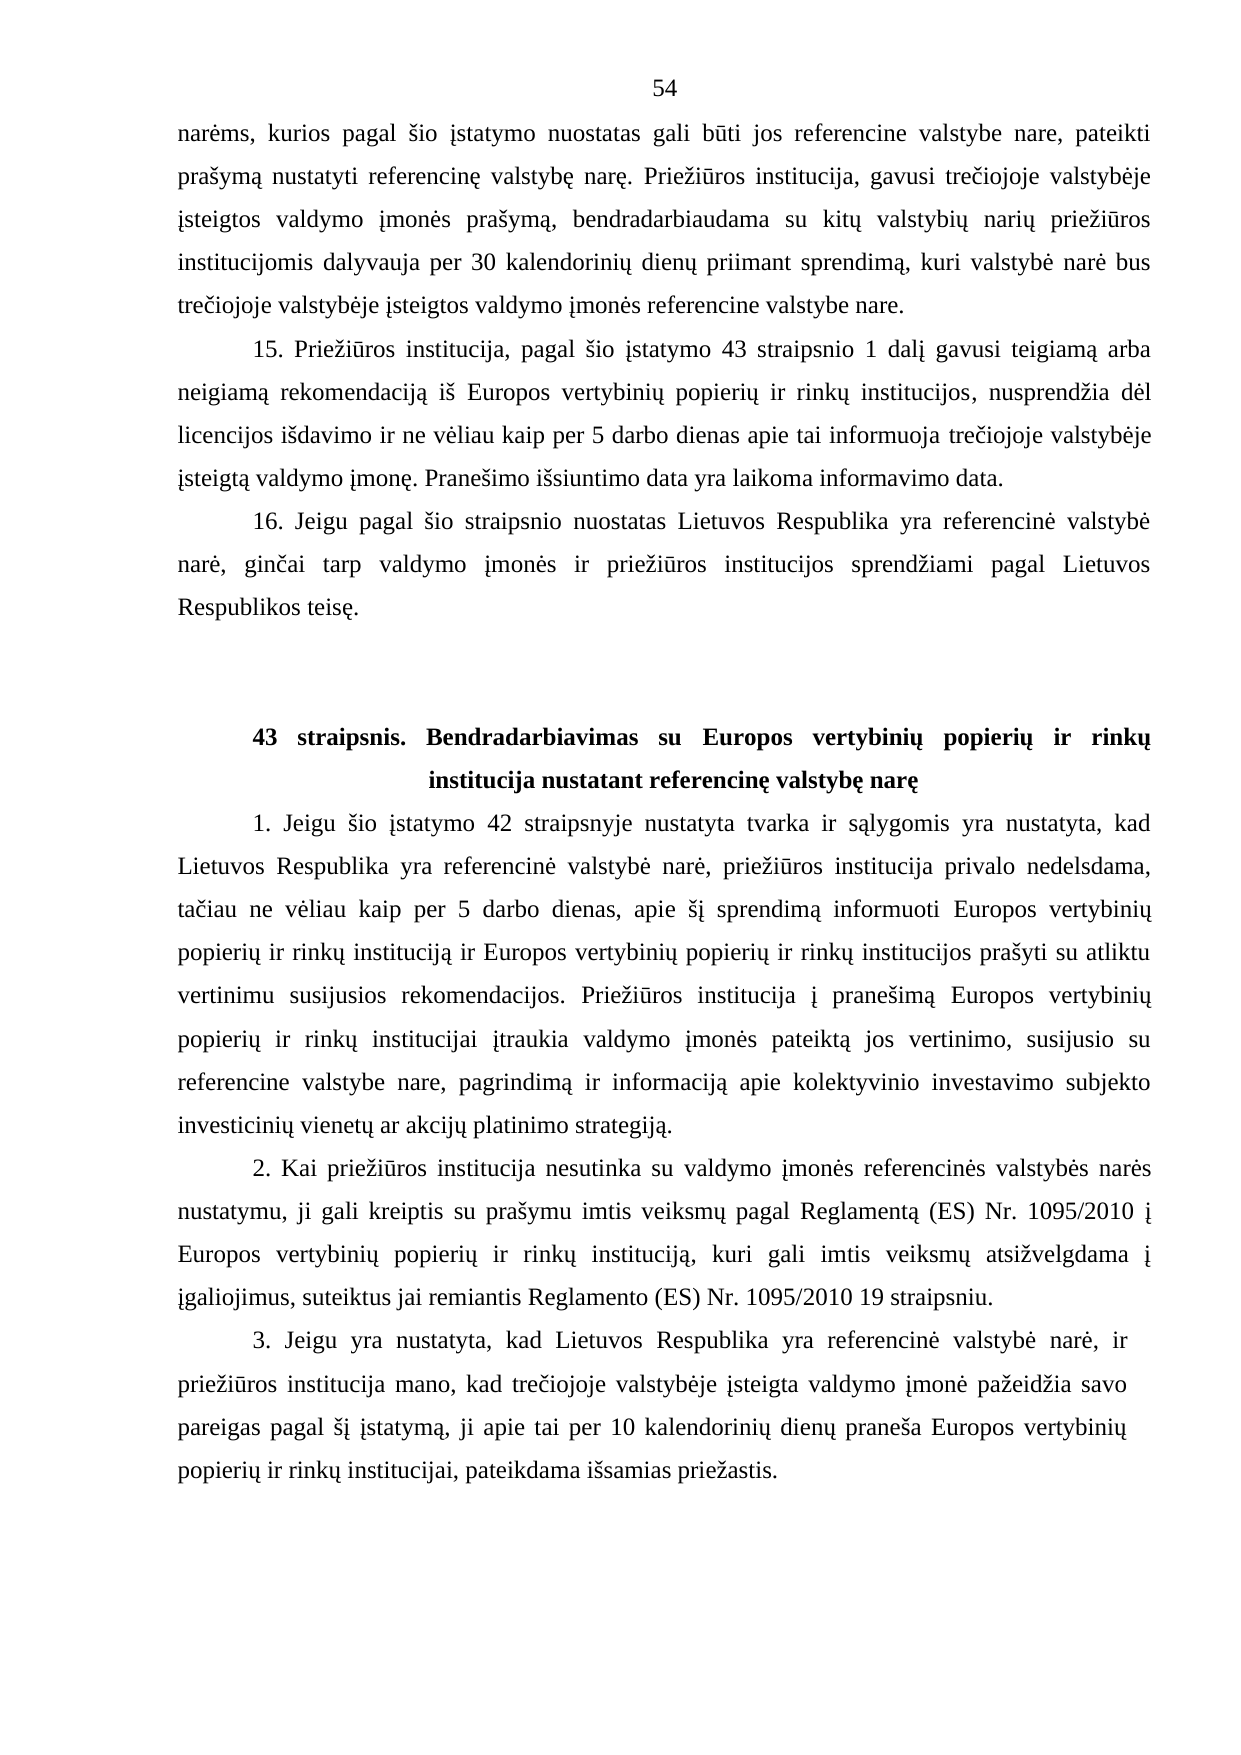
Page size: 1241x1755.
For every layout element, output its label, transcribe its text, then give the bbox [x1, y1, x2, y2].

text 2. Kai priežiūros institucija nesutinka su valdymo įmonės referencinės valstybės narės nustatymu, ji gali kreiptis su prašymu imtis veiksmų pagal Reglamentą (ES) Nr. 1095/2010 į Europos vertybinių popierių ir rinkų instituciją, kuri gali imtis veiksmų atsižvelgdama į įgaliojimus, suteiktus jai remiantis Reglamento (ES) Nr. 1095/2010 19 straipsniu. [177, 1153, 1152, 1311]
text 16. Jeigu pagal šio straipsnio nuostatas Lietuvos Respublika yra referencinė valstybė narė, ginčai tarp valdymo įmonės ir priežiūros institucijos sprendžiami pagal Lietuvos Respublikos teisę. [177, 506, 1152, 621]
text 1. Jeigu šio įstatymo 42 straipsnyje nustatyta tvarka ir sąlygomis yra nustatyta, kad Lietuvos Respublika yra referencinė valstybė narė, priežiūros institucija privalo nedelsdama, tačiau ne vėliau kaip per 5 darbo dienas, apie šį sprendimą informuoti Europos vertybinių popierių ir rinkų instituciją ir Europos vertybinių popierių ir rinkų institucijos prašyti su atliktu vertinimu susijusios rekomendacijos. Priežiūros institucija į pranešimą Europos vertybinių popierių ir rinkų institucijai įtraukia valdymo įmonės pateiktą jos vertinimo, susijusio su referencine valstybe nare, pagrindimą ir informaciją apie kolektyvinio investavimo subjekto investicinių vienetų ar akcijų platinimo strategiją. [177, 808, 1152, 1139]
text 43 straipsnis. Bendradarbiavimas su Europos vertybinių popierių ir rinkų institucija nustatant referencinę valstybę narę [252, 722, 1152, 794]
text 15. Priežiūros institucija, pagal šio įstatymo 43 straipsnio 1 dalį gavusi teigiamą arba neigiamą rekomendaciją iš Europos vertybinių popierių ir rinkų institucijos, nusprendžia dėl licencijos išdavimo ir ne vėliau kaip per 5 darbo dienas apie tai informuoja trečiojoje valstybėje įsteigtą valdymo įmonę. Pranešimo išsiuntimo data yra laikoma informavimo data. [177, 334, 1152, 492]
text narėms, kurios pagal šio įstatymo nuostatas gali būti jos referencine valstybe nare, pateikti prašymą nustatyti referencinę valstybę narę. Priežiūros institucija, gavusi trečiojoje valstybėje įsteigtos valdymo įmonės prašymą, bendradarbiaudama su kitų valstybių narių priežiūros institucijomis dalyvauja per 30 kalendorinių dienų priimant sprendimą, kuri valstybė narė bus trečiojoje valstybėje įsteigtos valdymo įmonės referencine valstybe nare. [177, 118, 1152, 319]
text 3. Jeigu yra nustatyta, kad Lietuvos Respublika yra referencinė valstybė narė, ir priežiūros institucija mano, kad trečiojoje valstybėje įsteigta valdymo įmonė pažeidžia savo pareigas pagal šį įstatymą, ji apie tai per 10 kalendorinių dienų praneša Europos vertybinių popierių ir rinkų institucijai, pateikdama išsamias priežastis. [177, 1326, 1128, 1484]
